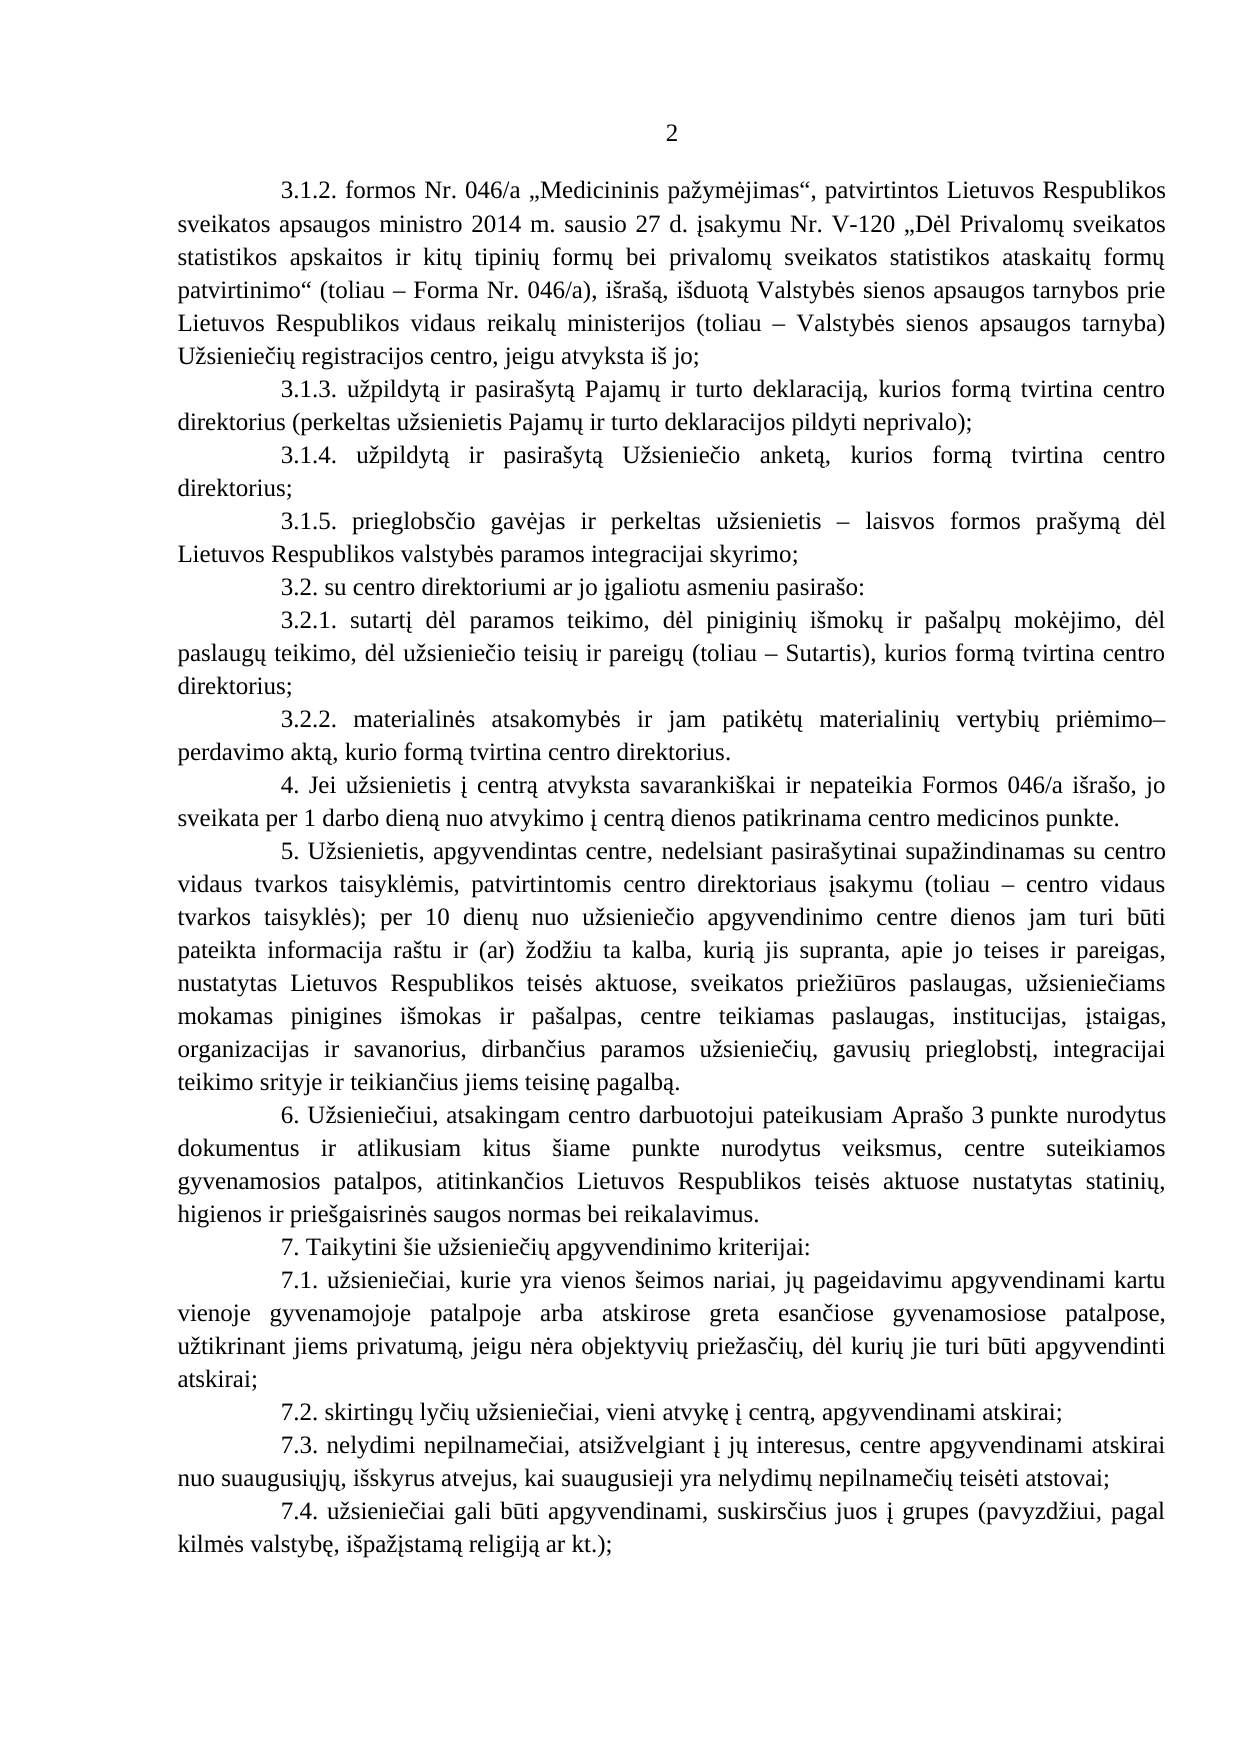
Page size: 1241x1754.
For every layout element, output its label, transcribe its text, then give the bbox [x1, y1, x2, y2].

text 3.1.3. užpildytą ir pasirašytą Pajamų ir turto deklaraciją, kurios formą tvirtina centro direktorius (perkeltas užsienietis Pajamų ir turto deklaracijos pildyti neprivalo); [177, 374, 1166, 436]
text 7. Taikytini šie užsieniečių apgyvendinimo kriterijai: [177, 1232, 1166, 1261]
text 3.1.2. formos Nr. 046/a „Medicininis pažymėjimas“, patvirtintos Lietuvos Respublikos sveikatos apsaugos ministro 2014 m. sausio 27 d. įsakymu Nr. V-120 „Dėl Privalomų sveikatos statistikos apskaitos ir kitų tipinių formų bei privalomų sveikatos statistikos ataskaitų formų patvirtinimo“ (toliau – Forma Nr. 046/a), išrašą, išduotą Valstybės sienos apsaugos tarnybos prie Lietuvos Respublikos vidaus reikalų ministerijos (toliau – Valstybės sienos apsaugos tarnyba) Užsieniečių registracijos centro, jeigu atvyksta iš jo; [177, 176, 1166, 369]
text 3.2.1. sutartį dėl paramos teikimo, dėl piniginių išmokų ir pašalpų mokėjimo, dėl paslaugų teikimo, dėl užsieniečio teisių ir pareigų (toliau – Sutartis), kurios formą tvirtina centro direktorius; [177, 605, 1166, 700]
text 7.3. nelydimi nepilnamečiai, atsižvelgiant į jų interesus, centre apgyvendinami atskirai nuo suaugusiųjų, išskyrus atvejus, kai suaugusieji yra nelydimų nepilnamečių teisėti atstovai; [177, 1430, 1166, 1492]
text 7.2. skirtingų lyčių užsieniečiai, vieni atvykę į centrą, apgyvendinami atskirai; [177, 1397, 1166, 1426]
text 6. Užsieniečiui, atsakingam centro darbuotojui pateikusiam Aprašo 3 punkte nurodytus dokumentus ir atlikusiam kitus šiame punkte nurodytus veiksmus, centre suteikiamos gyvenamosios patalpos, atitinkančios Lietuvos Respublikos teisės aktuose nustatytas statinių, higienos ir priešgaisrinės saugos normas bei reikalavimus. [177, 1100, 1166, 1228]
text 3.1.4. užpildytą ir pasirašytą Užsieniečio anketą, kurios formą tvirtina centro direktorius; [177, 440, 1166, 502]
text 7.4. užsieniečiai gali būti apgyvendinami, suskirsčius juos į grupes (pavyzdžiui, pagal kilmės valstybę, išpažįstamą religiją ar kt.); [177, 1496, 1166, 1558]
text 3.1.5. prieglobsčio gavėjas ir perkeltas užsienietis – laisvos formos prašymą dėl Lietuvos Respublikos valstybės paramos integracijai skyrimo; [177, 506, 1166, 568]
text 7.1. užsieniečiai, kurie yra vienos šeimos nariai, jų pageidavimu apgyvendinami kartu vienoje gyvenamojoje patalpoje arba atskirose greta esančiose gyvenamosiose patalpose, užtikrinant jiems privatumą, jeigu nėra objektyvių priežasčių, dėl kurių jie turi būti apgyvendinti atskirai; [177, 1265, 1166, 1393]
text 5. Užsienietis, apgyvendintas centre, nedelsiant pasirašytinai supažindinamas su centro vidaus tvarkos taisyklėmis, patvirtintomis centro direktoriaus įsakymu (toliau – centro vidaus tvarkos taisyklės); per 10 dienų nuo užsieniečio apgyvendinimo centre dienos jam turi būti pateikta informacija raštu ir (ar) žodžiu ta kalba, kurią jis supranta, apie jo teises ir pareigas, nustatytas Lietuvos Respublikos teisės aktuose, sveikatos priežiūros paslaugas, užsieniečiams mokamas pinigines išmokas ir pašalpas, centre teikiamas paslaugas, institucijas, įstaigas, organizacijas ir savanorius, dirbančius paramos užsieniečių, gavusių prieglobstį, integracijai teikimo srityje ir teikiančius jiems teisinę pagalbą. [177, 836, 1166, 1096]
text 3.2. su centro direktoriumi ar jo įgaliotu asmeniu pasirašo: [177, 572, 1166, 601]
text 4. Jei užsienietis į centrą atvyksta savarankiškai ir nepateikia Formos 046/a išrašo, jo sveikata per 1 darbo dieną nuo atvykimo į centrą dienos patikrinama centro medicinos punkte. [177, 770, 1166, 832]
text 3.2.2. materialinės atsakomybės ir jam patikėtų materialinių vertybių priėmimo–perdavimo aktą, kurio formą tvirtina centro direktorius. [177, 704, 1166, 766]
